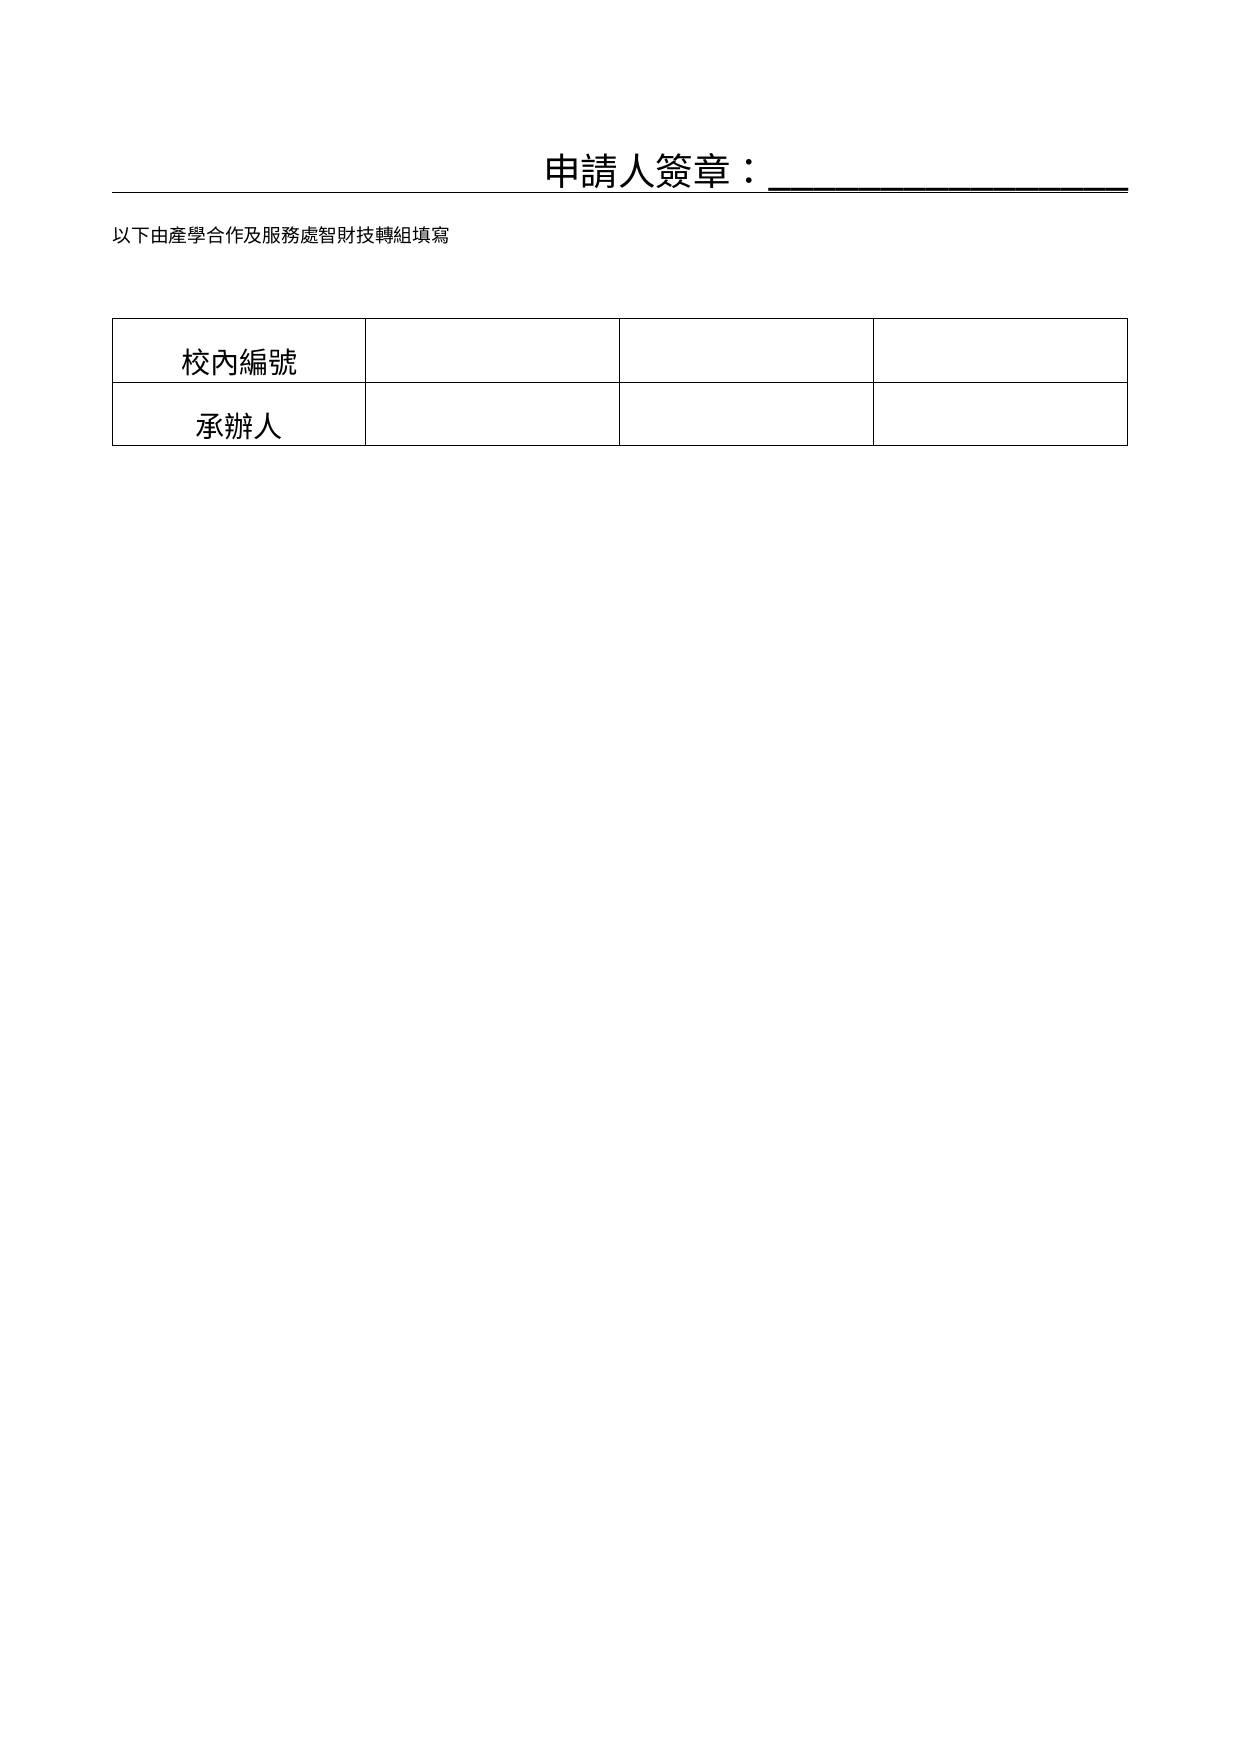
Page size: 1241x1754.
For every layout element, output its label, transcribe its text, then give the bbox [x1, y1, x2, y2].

table_cell [366, 383, 619, 445]
text 以下由產學合作及服務處智財技轉組填寫 [112, 193, 1128, 256]
table_cell [620, 383, 873, 445]
table_header [366, 319, 619, 382]
table_header 校內編號 [113, 319, 365, 382]
table_header [874, 319, 1127, 382]
table_cell [874, 383, 1127, 445]
table_cell 承辦人 [113, 383, 365, 445]
text 申請人簽章：________________ [112, 127, 1128, 192]
table_header [620, 319, 873, 382]
